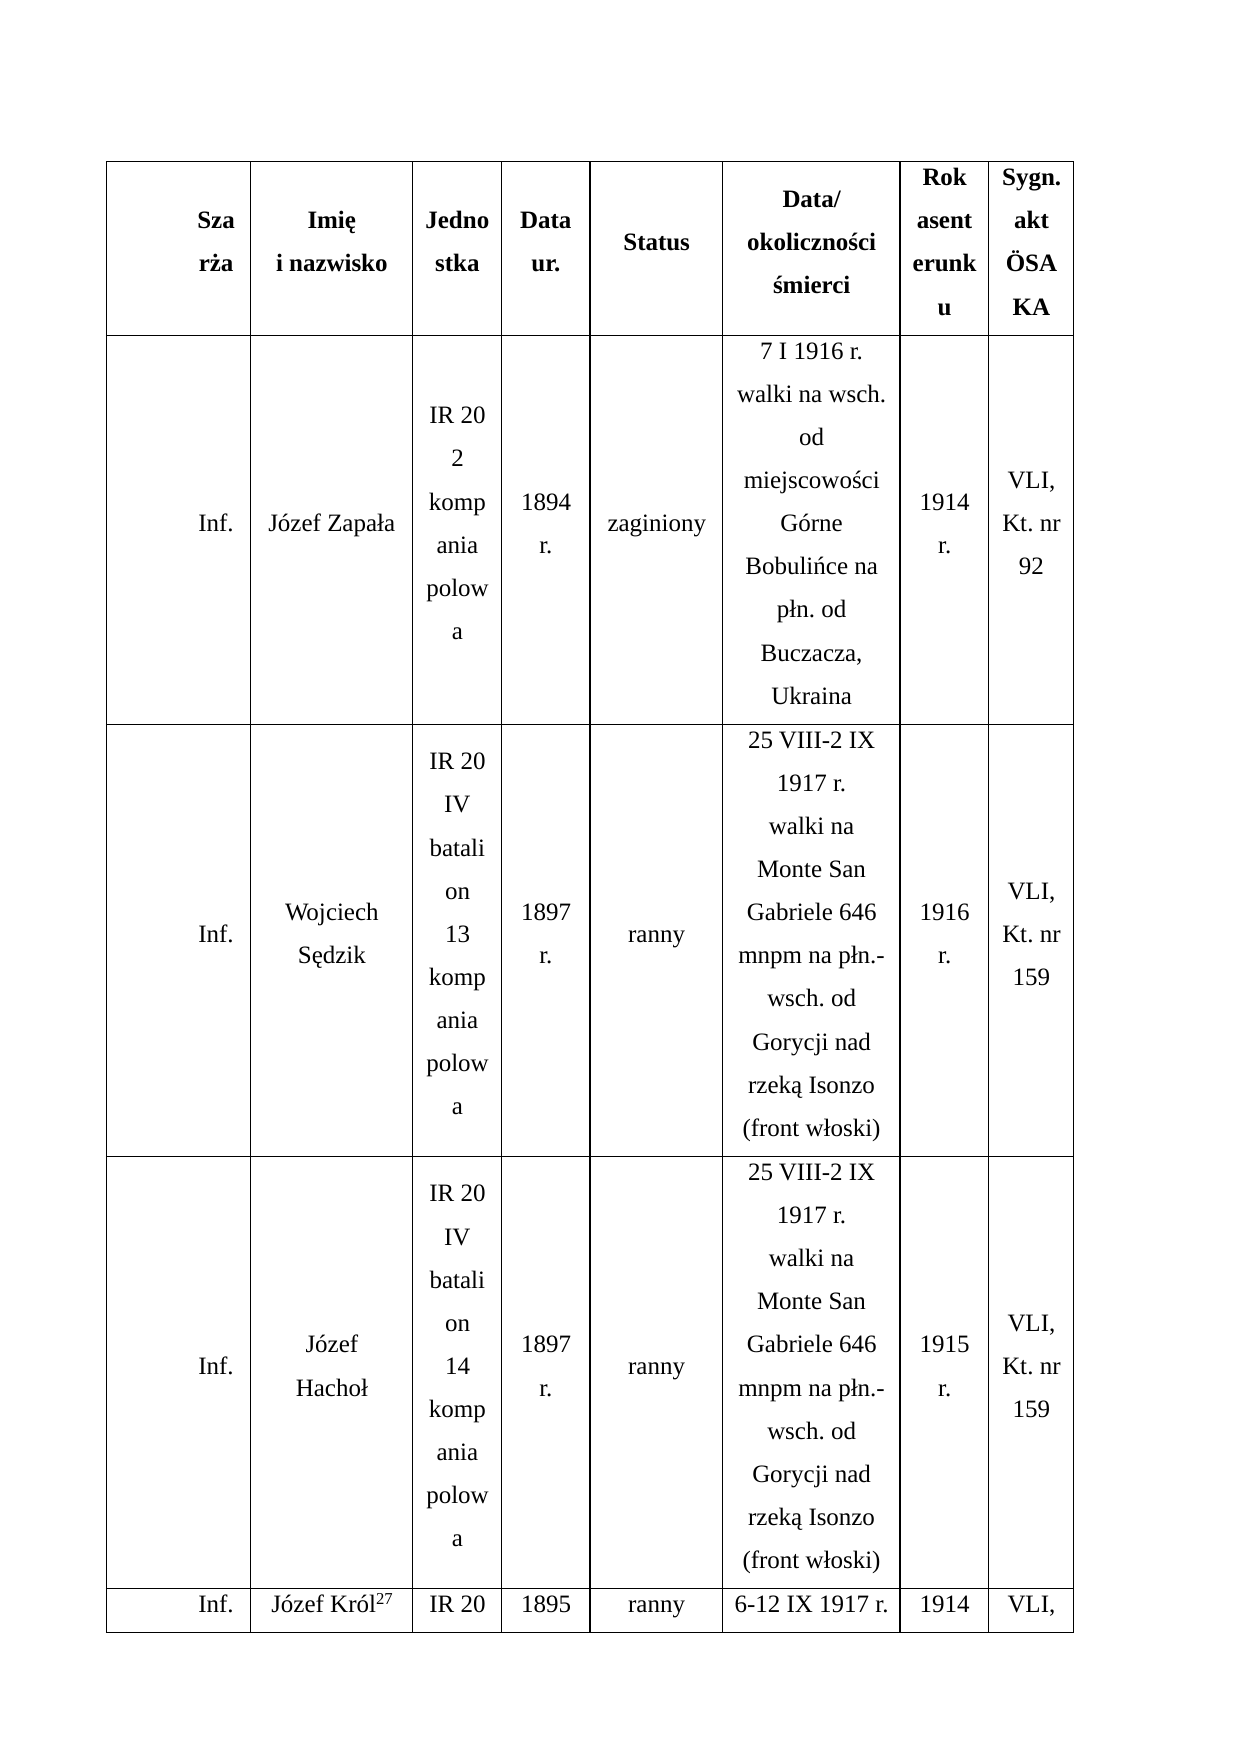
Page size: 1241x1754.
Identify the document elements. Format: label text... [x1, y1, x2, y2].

table_header Jednostka [413, 162, 501, 335]
table_cell Józef Hachoł [251, 1157, 412, 1588]
table_cell Inf. [107, 336, 250, 724]
table_cell 1897 r. [502, 725, 589, 1156]
table_header Data/okoliczności śmierci [723, 162, 899, 335]
table_cell 1915 r. [901, 1157, 988, 1588]
table_cell 1897 r. [502, 1157, 589, 1588]
table_cell Inf. [107, 1157, 250, 1588]
table_cell Inf. [107, 725, 250, 1156]
table_cell IR 20 [413, 1589, 501, 1632]
table_cell 1895 [502, 1589, 589, 1632]
table_cell ranny [591, 725, 722, 1156]
table_cell VLI, [989, 1589, 1073, 1632]
table_cell 1914 [901, 1589, 988, 1632]
table_header Data ur. [502, 162, 589, 335]
table_cell VLI, Kt. nr 159 [989, 1157, 1073, 1588]
table_header Imię i nazwisko [251, 162, 412, 335]
table_cell 6-12 IX 1917 r. [723, 1589, 899, 1632]
table_cell ranny [591, 1589, 722, 1632]
table_cell IR 20 IV batalion 13 kompania polowa [413, 725, 501, 1156]
table_cell 7 I 1916 r. walki na wsch. od miejscowości Górne Bobulińce na płn. od Buczacza, Ukraina [723, 336, 899, 724]
table_cell Józef Król [251, 1589, 412, 1632]
table_header Szarża [107, 162, 250, 335]
table_cell Inf. [107, 1589, 250, 1632]
table_cell zaginiony [591, 336, 722, 724]
table_header Sygn. akt ÖSA KA [989, 162, 1073, 335]
table_cell 25 VIII-2 IX 1917 r. walki na Monte San Gabriele 646 mnpm na płn.-wsch. od Gorycji nad rzeką Isonzo (front włoski) [723, 725, 899, 1156]
table_cell 1914 r. [901, 336, 988, 724]
table_cell 25 VIII-2 IX 1917 r. walki na Monte San Gabriele 646 mnpm na płn.-wsch. od Gorycji nad rzeką Isonzo (front włoski) [723, 1157, 899, 1588]
table_cell VLI, Kt. nr 159 [989, 725, 1073, 1156]
table_cell Wojciech Sędzik [251, 725, 412, 1156]
table_header Status [591, 162, 722, 335]
table_cell IR 20 2 kompania polowa [413, 336, 501, 724]
table_cell Józef Zapała [251, 336, 412, 724]
table_cell 1894 r. [502, 336, 589, 724]
table_cell 1916 r. [901, 725, 988, 1156]
table_cell IR 20 IV batalion 14 kompania polowa [413, 1157, 501, 1588]
table_header Rok asenterunku [901, 162, 988, 335]
table_cell ranny [591, 1157, 722, 1588]
table_cell VLI, Kt. nr 92 [989, 336, 1073, 724]
